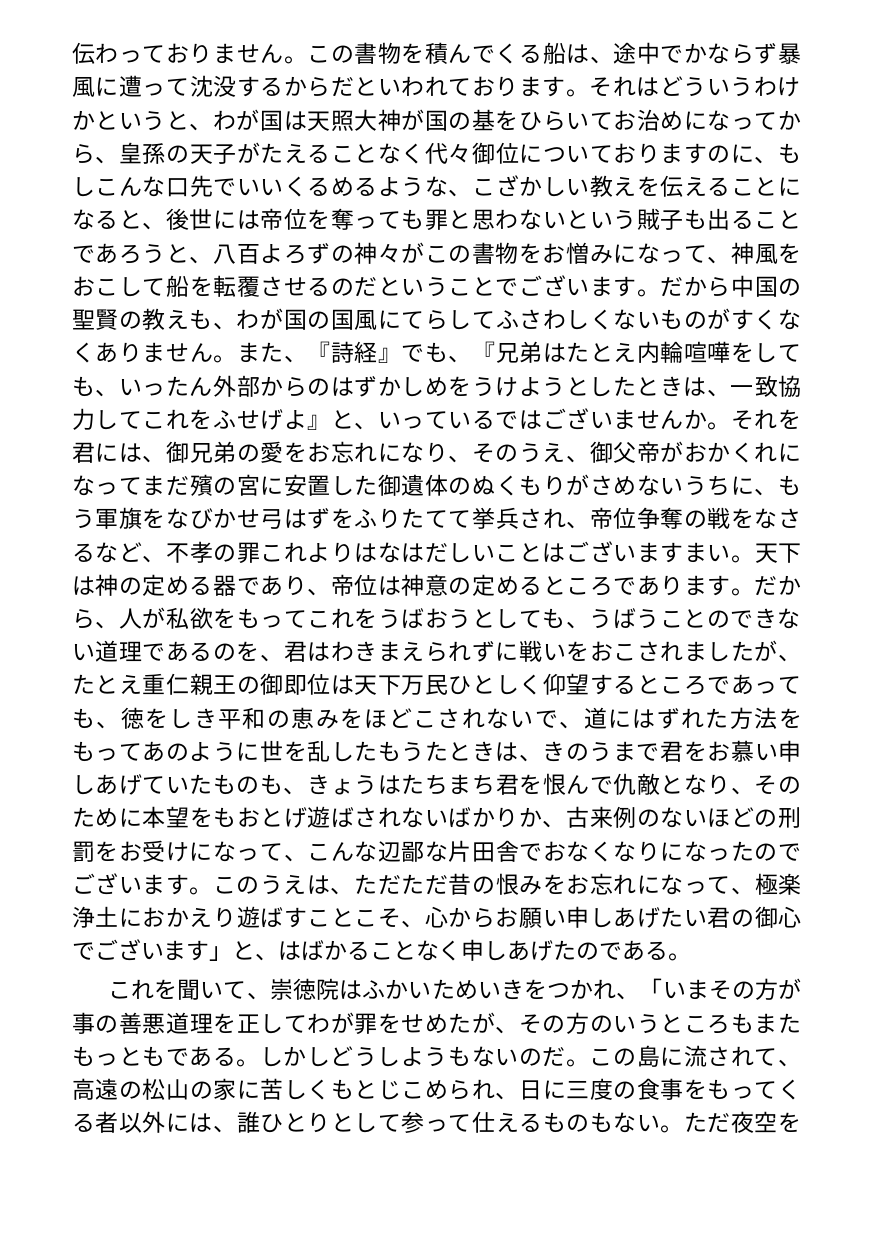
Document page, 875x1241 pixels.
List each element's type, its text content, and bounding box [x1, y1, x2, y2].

text 伝わっておりません。この書物を積んでくる船は、途中でかならず暴風に遭って沈没するからだといわれております。それはどういうわけかというと、わが国は天照大神が国の基をひらいてお治めになってから、皇孫の天子がたえることなく代々御位についておりますのに、もしこんな口先でいいくるめるような、こざかしい教えを伝えることになると、後世には帝位を奪っても罪と思わないという賊子も出ることであろうと、八百よろずの神々がこの書物をお憎みになって、神風をおこして船を転覆させるのだということでございます。だから中国の聖賢の教えも、わが国の国風にてらしてふさわしくないものがすくなくありません。また、『詩経』でも、『兄弟はたとえ内輪喧嘩をしても、いったん外部からのはずかしめをうけようとしたときは、一致協力してこれをふせげよ』と、いっているではございませんか。それを君には、御兄弟の愛をお忘れになり、そのうえ、御父帝がおかくれになってまだ殯の宮に安置した御遺体のぬくもりがさめないうちに、もう軍旗をなびかせ弓はずをふりたてて挙兵され、帝位争奪の戦をなさるなど、不孝の罪これよりはなはだしいことはございますまい。天下は神の定める器であり、帝位は神意の定めるところであります。だから、人が私欲をもってこれをうばおうとしても、うばうことのできない道理であるのを、君はわきまえられずに戦いをおこされましたが、たとえ重仁親王の御即位は天下万民ひとしく仰望するところであっても、徳をしき平和の恵みをほどこされないで、道にはずれた方法をもってあのように世を乱したもうたときは、きのうまで君をお慕い申しあげていたものも、きょうはたちまち君を恨んで仇敵となり、そのために本望をもおとげ遊ばされないばかりか、古来例のないほどの刑罰をお受けになって、こんな辺鄙な片田舎でおなくなりになったのでございます。このうえは、ただただ昔の恨みをお忘れになって、極楽浄土におかえり遊ばすことこそ、心からお願い申しあげたい君の御心でございます」と、はばかることなく申しあげたのである。 [72, 36, 802, 966]
text これを聞いて、崇徳院はふかいためいきをつかれ、「いまその方が事の善悪道理を正してわが罪をせめたが、その方のいうところもまたもっともである。しかしどうしようもないのだ。この島に流されて、高遠の松山の家に苦しくもとじこめられ、日に三度の食事をもってくる者以外には、誰ひとりとして参って仕えるものもない。ただ夜空を [72, 972, 802, 1138]
